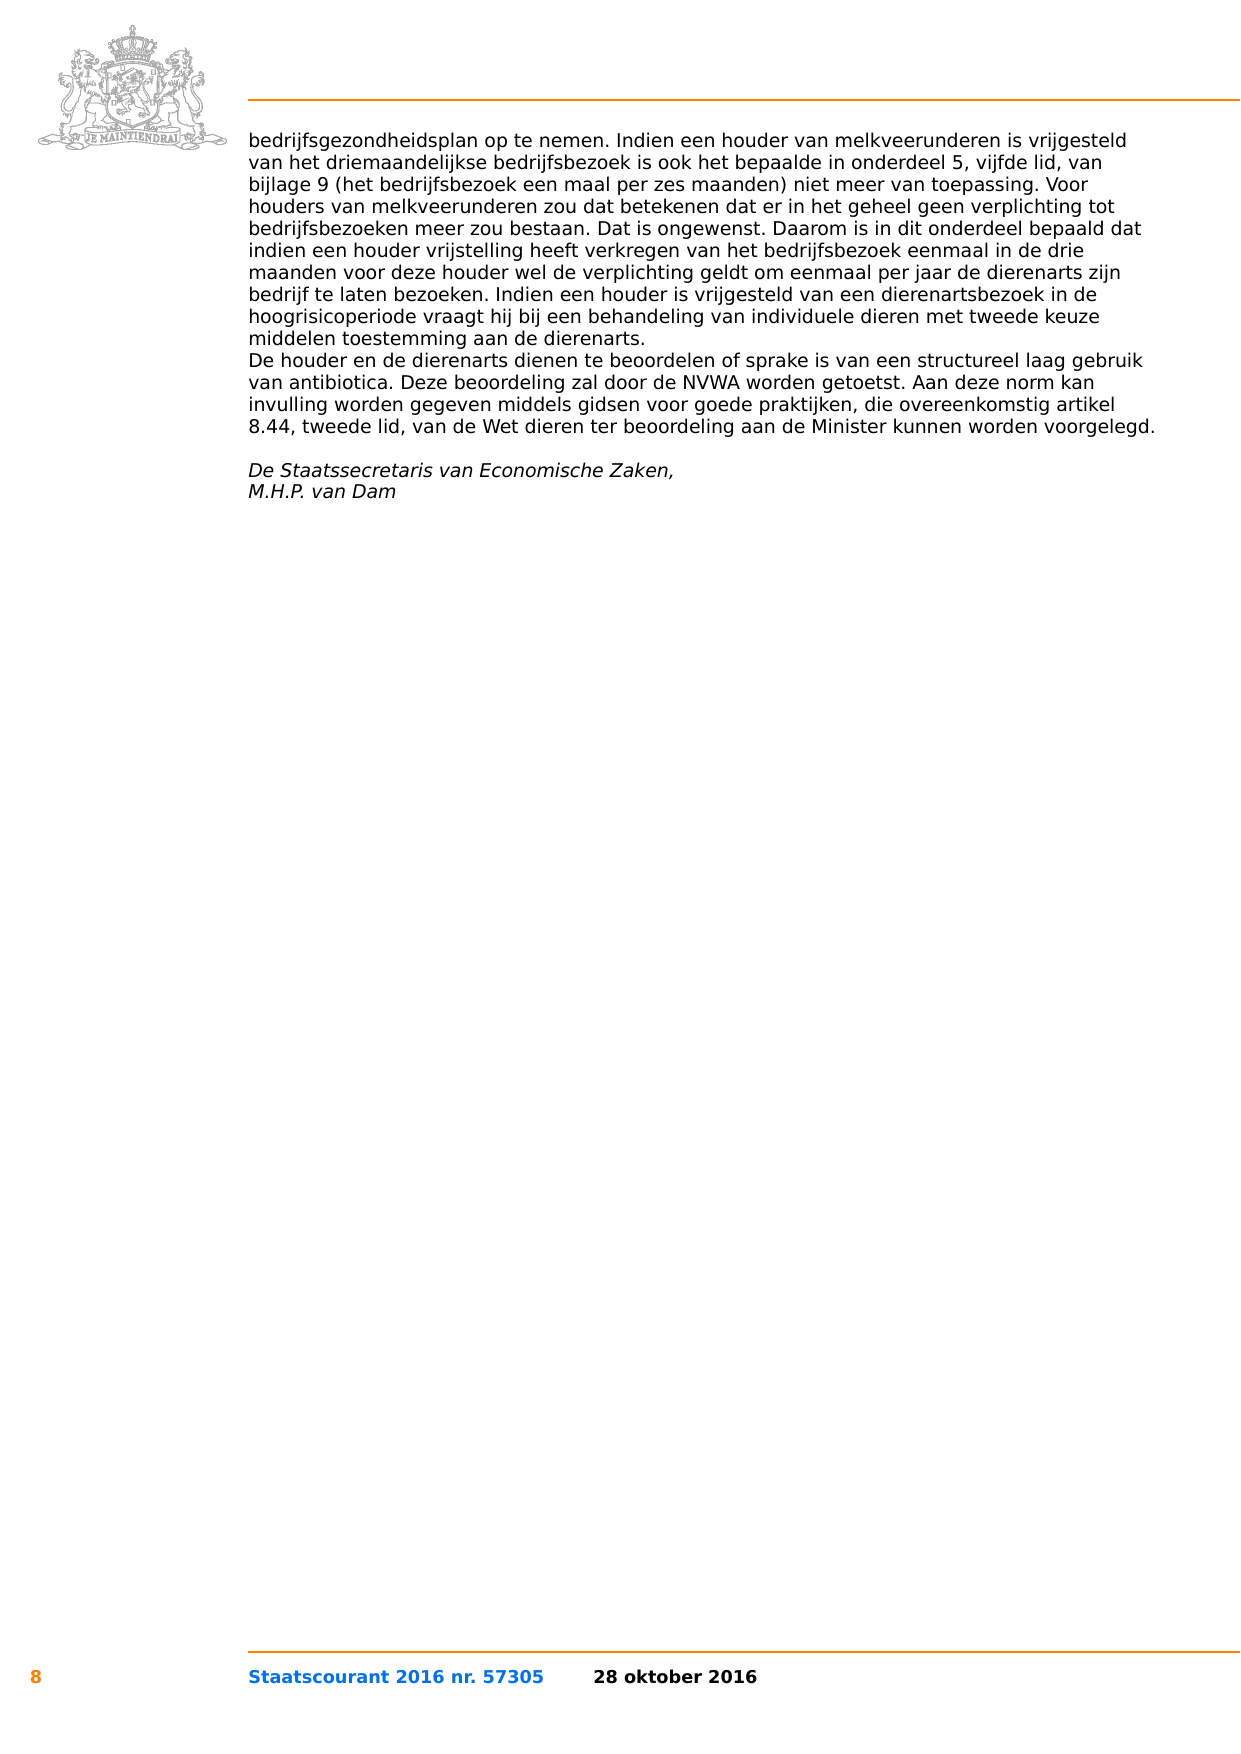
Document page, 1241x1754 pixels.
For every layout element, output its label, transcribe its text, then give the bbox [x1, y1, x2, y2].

text bedrijfsgezondheidsplan op te nemen. Indien een houder van melkveerunderen is vrijgesteld van het driemaandelijkse bedrijfsbezoek is ook het bepaalde in onderdeel 5, vijfde lid, van bijlage 9 (het bedrijfsbezoek een maal per zes maanden) niet meer van toepassing. Voor houders van melkveerunderen zou dat betekenen dat er in het geheel geen verplichting tot bedrijfsbezoeken meer zou bestaan. Dat is ongewenst. Daarom is in dit onderdeel bepaald dat indien een houder vrijstelling heeft verkregen van het bedrijfsbezoek eenmaal in de drie maanden voor deze houder wel de verplichting geldt om eenmaal per jaar de dierenarts zijn bedrijf te laten bezoeken. Indien een houder is vrijgesteld van een dierenartsbezoek in de hoogrisicoperiode vraagt hij bij een behandeling van individuele dieren met tweede keuze middelen toestemming aan de dierenarts. [248, 130, 1163, 350]
text De Staatssecretaris van Economische Zaken, M.H.P. van Dam [248, 459, 1163, 503]
text De houder en de dierenarts dienen te beoordelen of sprake is van een structureel laag gebruik van antibiotica. Deze beoordeling zal door de NVWA worden getoetst. Aan deze norm kan invulling worden gegeven middels gidsen voor goede praktijken, die overeenkomstig artikel 8.44, tweede lid, van de Wet dieren ter beoordeling aan de Minister kunnen worden voorgelegd. [248, 350, 1163, 438]
picture [38, 25, 227, 150]
